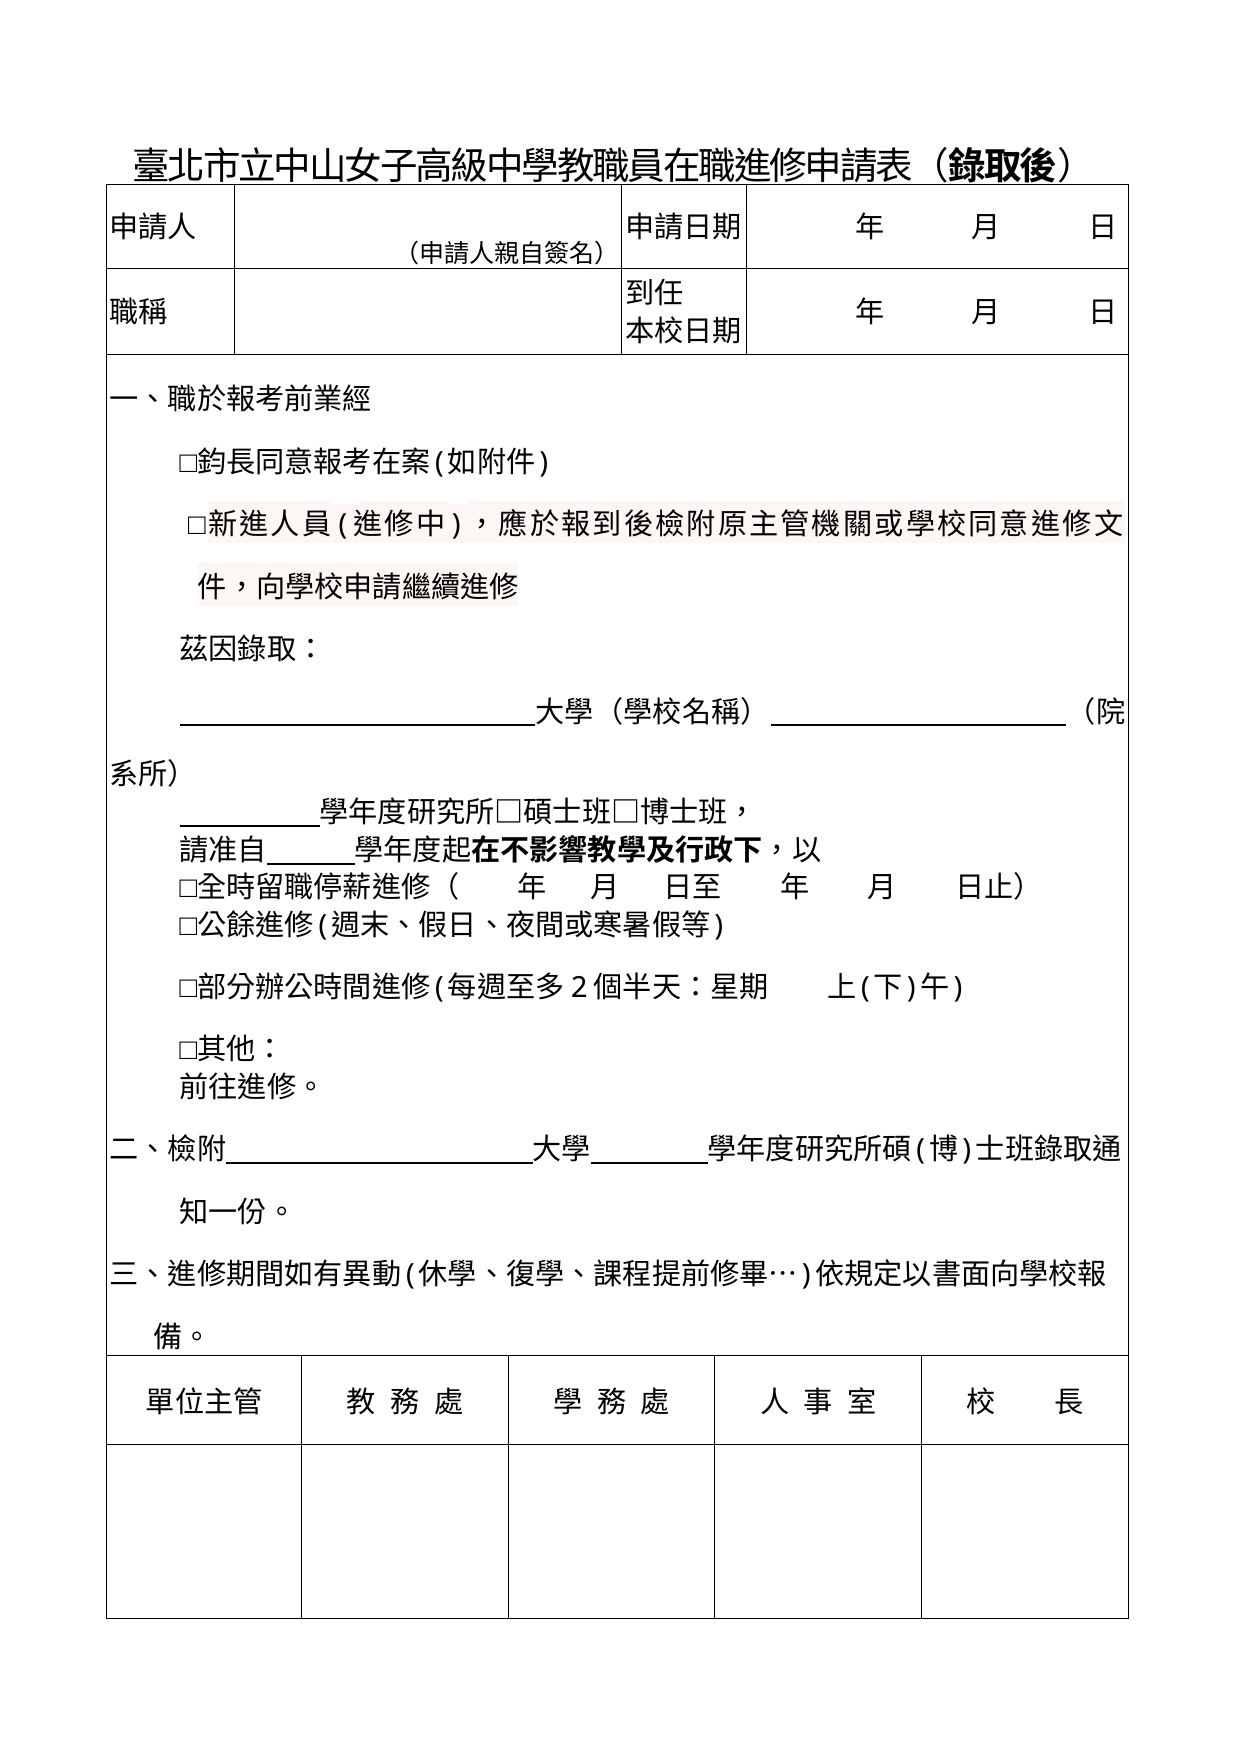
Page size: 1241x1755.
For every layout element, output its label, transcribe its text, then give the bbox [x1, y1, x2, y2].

table_cell 教 務 處 [302, 1356, 508, 1444]
table_cell 人 事 室 [715, 1356, 921, 1444]
text 臺北市立中山女子高級中學教職員在職進修申請表（錄取後） [106, 121, 1122, 184]
table_cell 職稱 [107, 269, 234, 354]
table_cell 一、職於報考前業經 □鈞長同意報考在案(如附件) □新進人員(進修中)，應於報到後檢附原主管機關或學校同意進修文 件，向學校申請繼續進修 茲因錄取： 大學（學校名稱） （院系所） 學年度研究所□碩士班□博士班， 請准自 學年度起在不影響教學及行政下，以 □全時留職停薪進修（ 年 月 日至 年 月 日止） □公餘進修(週末、假日、夜間或寒暑假等) □部分辦公時間進修(每週至多2個半天：星期 上(下)午) □其他： 前往進修。 二、檢附 大學 學年度研究所碩(博)士班錄取通 知一份。 三、進修期間如有異動(休學、復學、課程提前修畢…)依規定以書面向學校報備。 [107, 355, 1128, 1355]
table_cell 單位主管 [107, 1356, 301, 1444]
table_cell [107, 1445, 301, 1618]
table_header 申請人 [107, 185, 234, 268]
table_cell 校 長 [922, 1356, 1128, 1444]
table_cell 到任 本校日期 [622, 269, 746, 354]
table_header 申請日期 [622, 185, 746, 268]
table_cell [302, 1445, 508, 1618]
table_cell [235, 269, 621, 354]
table_cell 學 務 處 [509, 1356, 714, 1444]
table_cell [922, 1445, 1128, 1618]
table_cell [715, 1445, 921, 1618]
table_header 年 月 日 [747, 185, 1128, 268]
table_cell 年 月 日 [747, 269, 1128, 354]
table_header （申請人親自簽名） [235, 185, 621, 268]
table_cell [509, 1445, 714, 1618]
